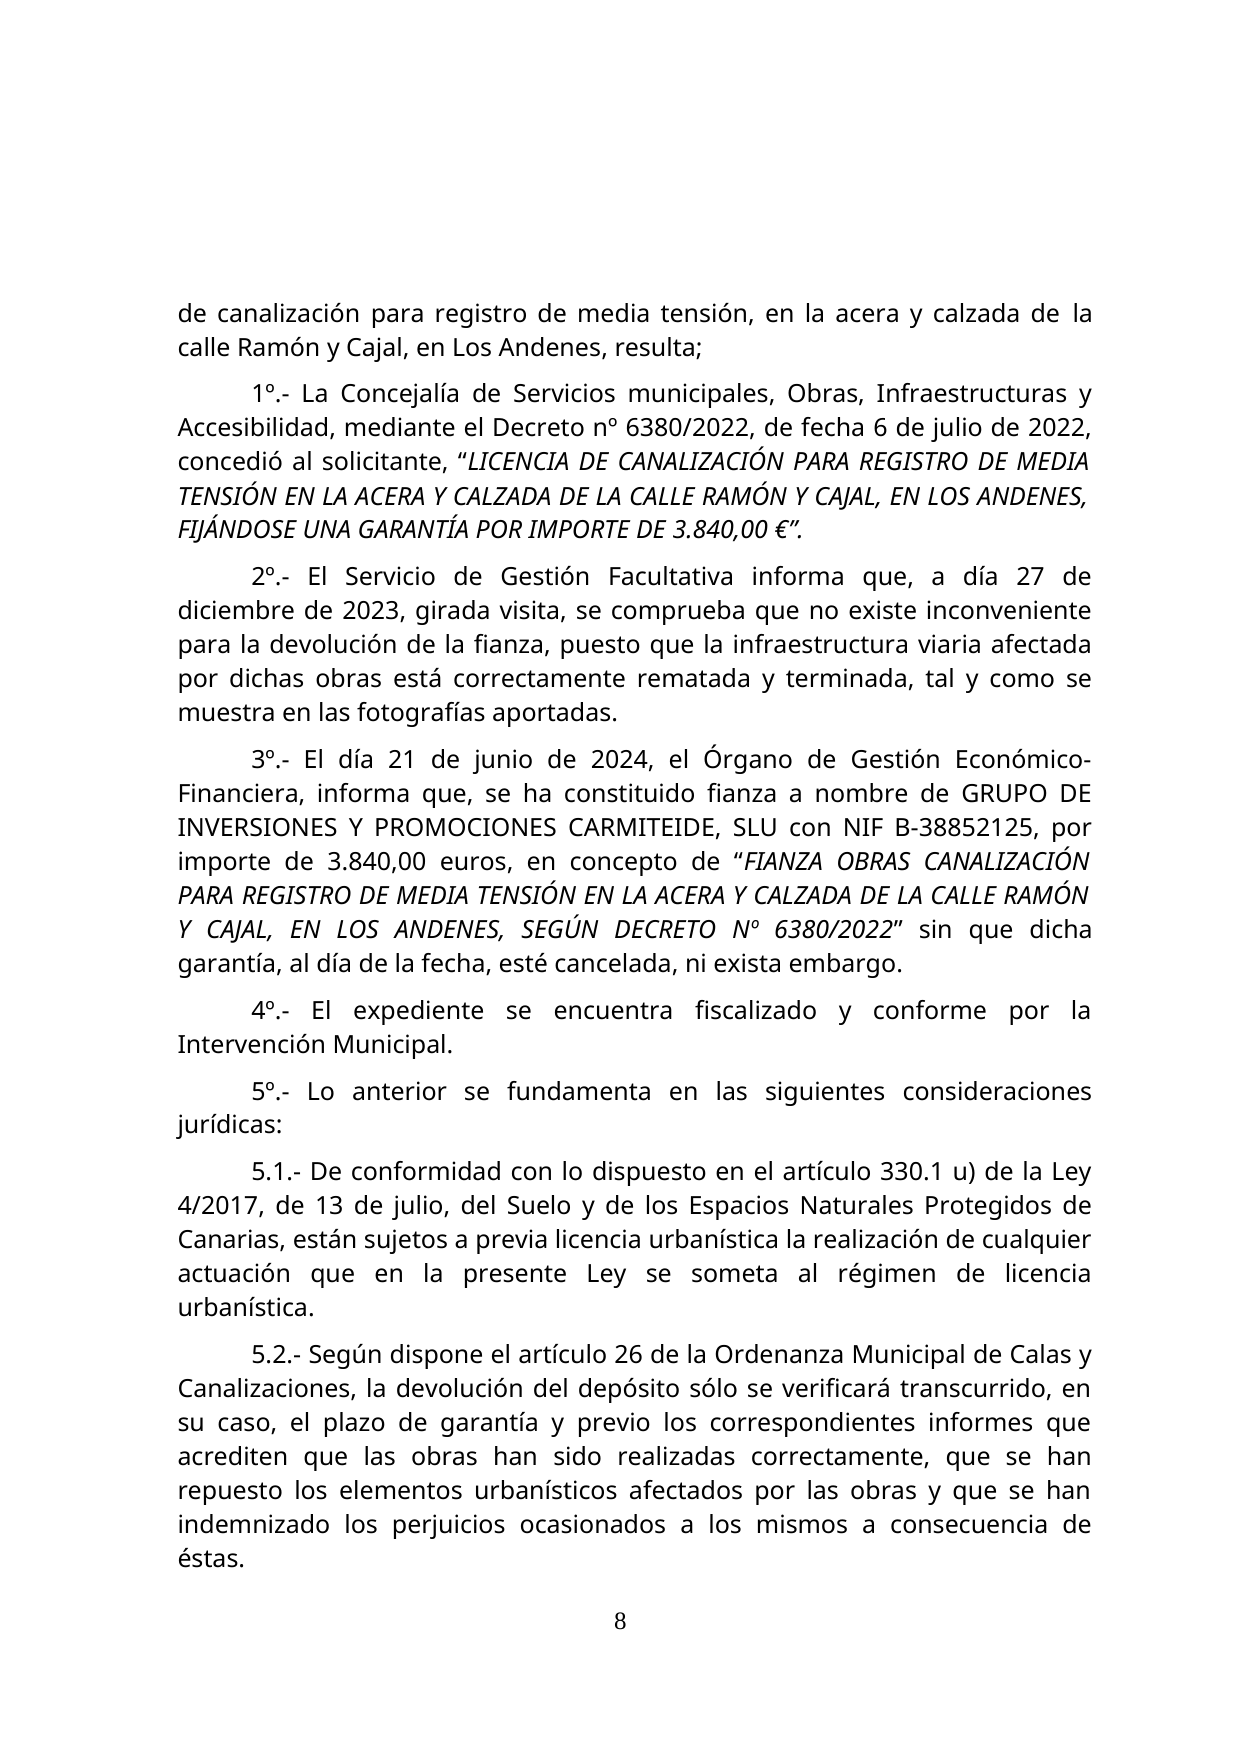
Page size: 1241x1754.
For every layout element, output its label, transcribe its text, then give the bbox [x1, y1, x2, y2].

text 3º.- El día 21 de junio de 2024, el Órgano de Gestión Económico-Financiera, informa que, se ha constituido fianza a nombre de GRUPO DE INVERSIONES Y PROMOCIONES CARMITEIDE, SLU con NIF B-38852125, por importe de 3.840,00 euros, en concepto de “FIANZA OBRAS CANALIZACIÓN PARA REGISTRO DE MEDIA TENSIÓN EN LA ACERA Y CALZADA DE LA CALLE RAMÓN Y CAJAL, EN LOS ANDENES, SEGÚN DECRETO Nº 6380/2022” sin que dicha garantía, al día de la fecha, esté cancelada, ni exista embargo. [177, 742, 1093, 980]
text de canalización para registro de media tensión, en la acera y calzada de la calle Ramón y Cajal, en Los Andenes, resulta; [177, 295, 1093, 363]
text 5º.- Lo anterior se fundamenta en las siguientes consideraciones jurídicas: [177, 1073, 1093, 1141]
text 5.2.- Según dispone el artículo 26 de la Ordenanza Municipal de Calas y Canalizaciones, la devolución del depósito sólo se verificará transcurrido, en su caso, el plazo de garantía y previo los correspondientes informes que acrediten que las obras han sido realizadas correctamente, que se han repuesto los elementos urbanísticos afectados por las obras y que se han indemnizado los perjuicios ocasionados a los mismos a consecuencia de éstas. [177, 1337, 1093, 1575]
text 1º.- La Concejalía de Servicios municipales, Obras, Infraestructuras y Accesibilidad, mediante el Decreto nº 6380/2022, de fecha 6 de julio de 2022, concedió al solicitante, “licencia de canalización para REGISTRO DE MEDIA TENSIÓN EN LA ACERA Y CALZADA DE LA CALLE RAMÓN Y CAJAL, EN LOS ANDENES, FIJÁNDOSE UNA GARANTÍA POR IMPORTE DE 3.840,00 €”. [177, 376, 1093, 546]
text 2º.- El Servicio de Gestión Facultativa informa que, a día 27 de diciembre de 2023, girada visita, se comprueba que no existe inconveniente para la devolución de la fianza, puesto que la infraestructura viaria afectada por dichas obras está correctamente rematada y terminada, tal y como se muestra en las fotografías aportadas. [177, 559, 1093, 729]
text 5.1.- De conformidad con lo dispuesto en el artículo 330.1 u) de la Ley 4/2017, de 13 de julio, del Suelo y de los Espacios Naturales Protegidos de Canarias, están sujetos a previa licencia urbanística la realización de cualquier actuación que en la presente Ley se someta al régimen de licencia urbanística. [177, 1154, 1093, 1324]
text 4º.- El expediente se encuentra fiscalizado y conforme por la Intervención Municipal. [177, 992, 1093, 1061]
